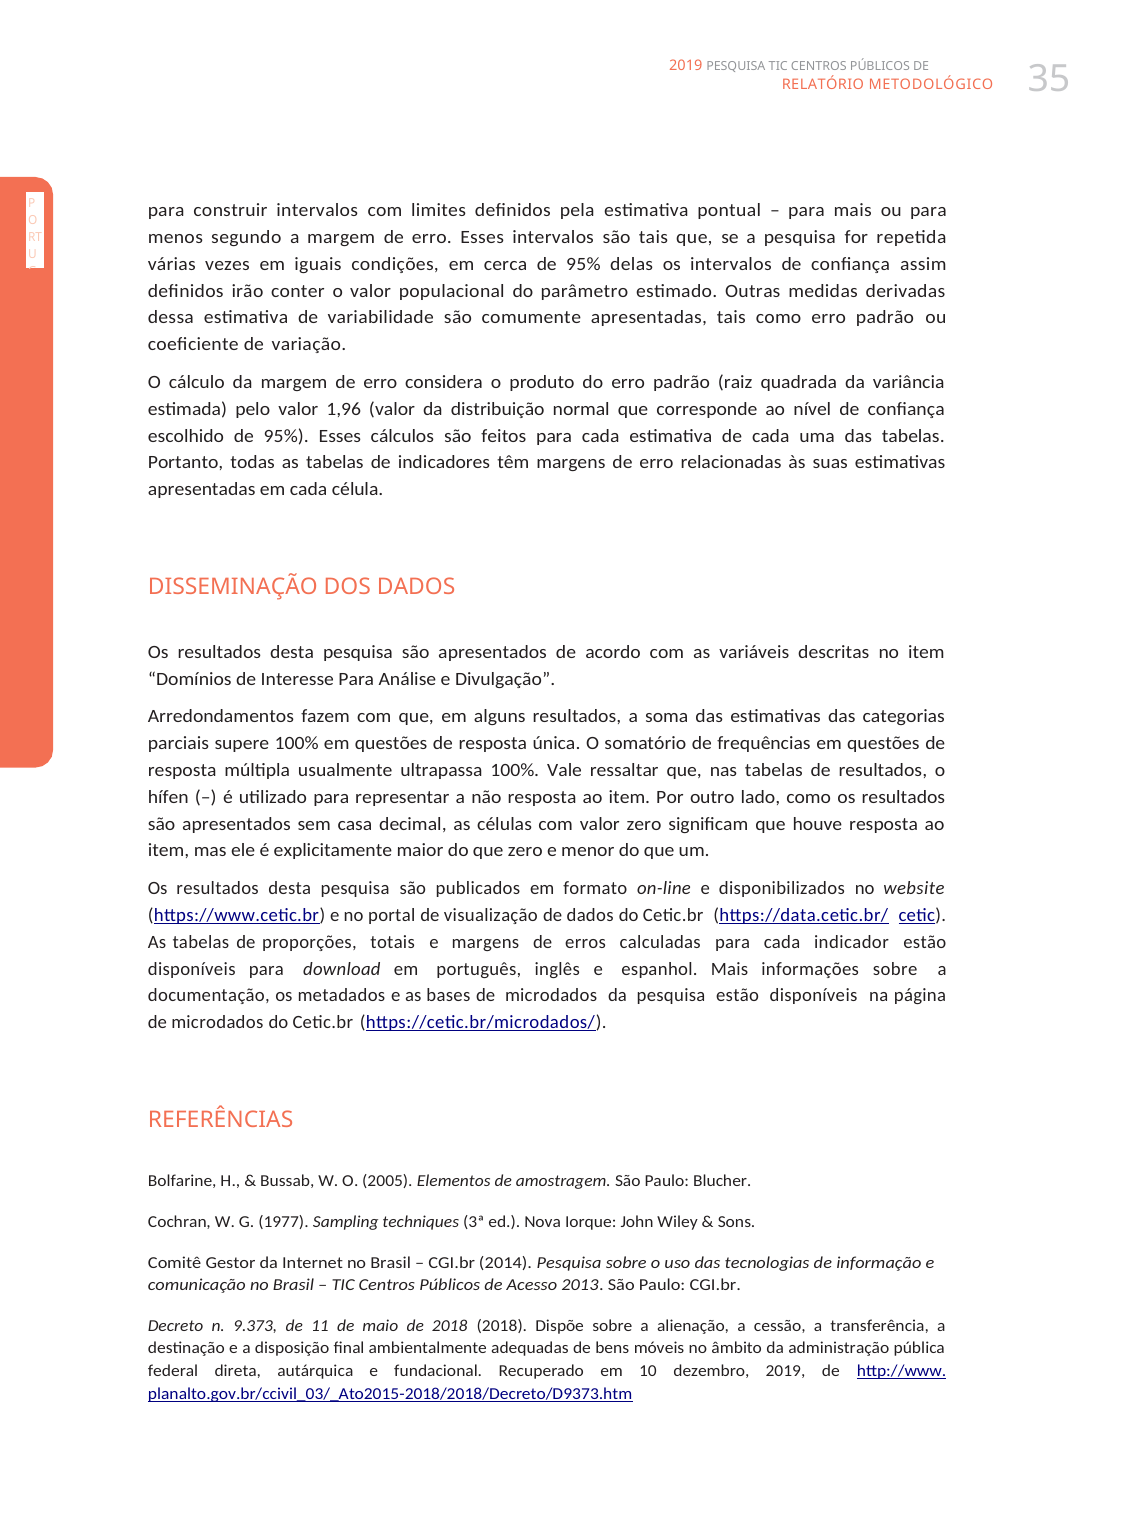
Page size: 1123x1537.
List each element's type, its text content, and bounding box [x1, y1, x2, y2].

text Comitê Gestor da Internet no Brasil – CGI.br (2014). Pesquisa sobre o uso das tecnologias de informação e comunicação no Brasil – TIC Centros Públicos de Acesso 2013. São Paulo: CGI.br. [148, 1252, 987, 1295]
text Arredondamentos fazem com que, em alguns resultados, a soma das estimativas das categorias parciais supere 100% em questões de resposta única. O somatório de frequências em questões de resposta múltipla usualmente ultrapassa 100%. Vale ressaltar que, nas tabelas de resultados, o hífen (–) é utilizado para representar a não resposta ao item. Por outro lado, como os resultados são apresentados sem casa decimal, as células com valor zero significam que houve resposta ao item, mas ele é explicitamente maior do que zero e menor do que um. [148, 705, 947, 861]
subtitle DISSEMINAÇÃO DOS DADOS [148, 570, 987, 601]
text PORTUGUÊS [28, 194, 44, 268]
text Bolfarine, H., & Bussab, W. O. (2005). Elementos de amostragem. São Paulo: Blucher. Cochran, W. G. (1977). Sampling techniques (3ª ed.). Nova Iorque: John Wiley & Sons. [148, 1171, 813, 1232]
text Os resultados desta pesquisa são apresentados de acordo com as variáveis descritas no item “Domínios de Interesse Para Análise e Divulgação”. [148, 640, 946, 690]
text Os resultados desta pesquisa são publicados em formato on-line e disponibilizados no website (https://www.cetic.br) e no portal de visualização de dados do Cetic.br (https://data.cetic.br/ cetic). As tabelas de proporções, totais e margens de erros calculadas para cada indicador estão disponíveis para download em português, inglês e espanhol. Mais informações sobre a documentação, os metadados e as bases de microdados da pesquisa estão disponíveis na página de microdados do Cetic.br (https://cetic.br/microdados/). [148, 876, 947, 1033]
text para construir intervalos com limites definidos pela estimativa pontual – para mais ou para menos segundo a margem de erro. Esses intervalos são tais que, se a pesquisa for repetida várias vezes em iguais condições, em cerca de 95% delas os intervalos de confiança assim definidos irão conter o valor populacional do parâmetro estimado. Outras medidas derivadas dessa estimativa de variabilidade são comumente apresentadas, tais como erro padrão ou coeficiente de variação. [148, 199, 947, 355]
text O cálculo da margem de erro considera o produto do erro padrão (raiz quadrada da variância estimada) pelo valor 1,96 (valor da distribuição normal que corresponde ao nível de confiança escolhido de 95%). Esses cálculos são feitos para cada estimativa de cada uma das tabelas. Portanto, todas as tabelas de indicadores têm margens de erro relacionadas às suas estimativas apresentadas em cada célula. [148, 370, 947, 500]
text Decreto n. 9.373, de 11 de maio de 2018 (2018). Dispõe sobre a alienação, a cessão, a transferência, a destinação e a disposição final ambientalmente adequadas de bens móveis no âmbito da administração pública federal direta, autárquica e fundacional. Recuperado em 10 dezembro, 2019, de http://www. planalto.gov.br/ccivil_03/_Ato2015-2018/2018/Decreto/D9373.htm [148, 1315, 946, 1403]
subtitle REFERÊNCIAS [148, 1103, 987, 1134]
